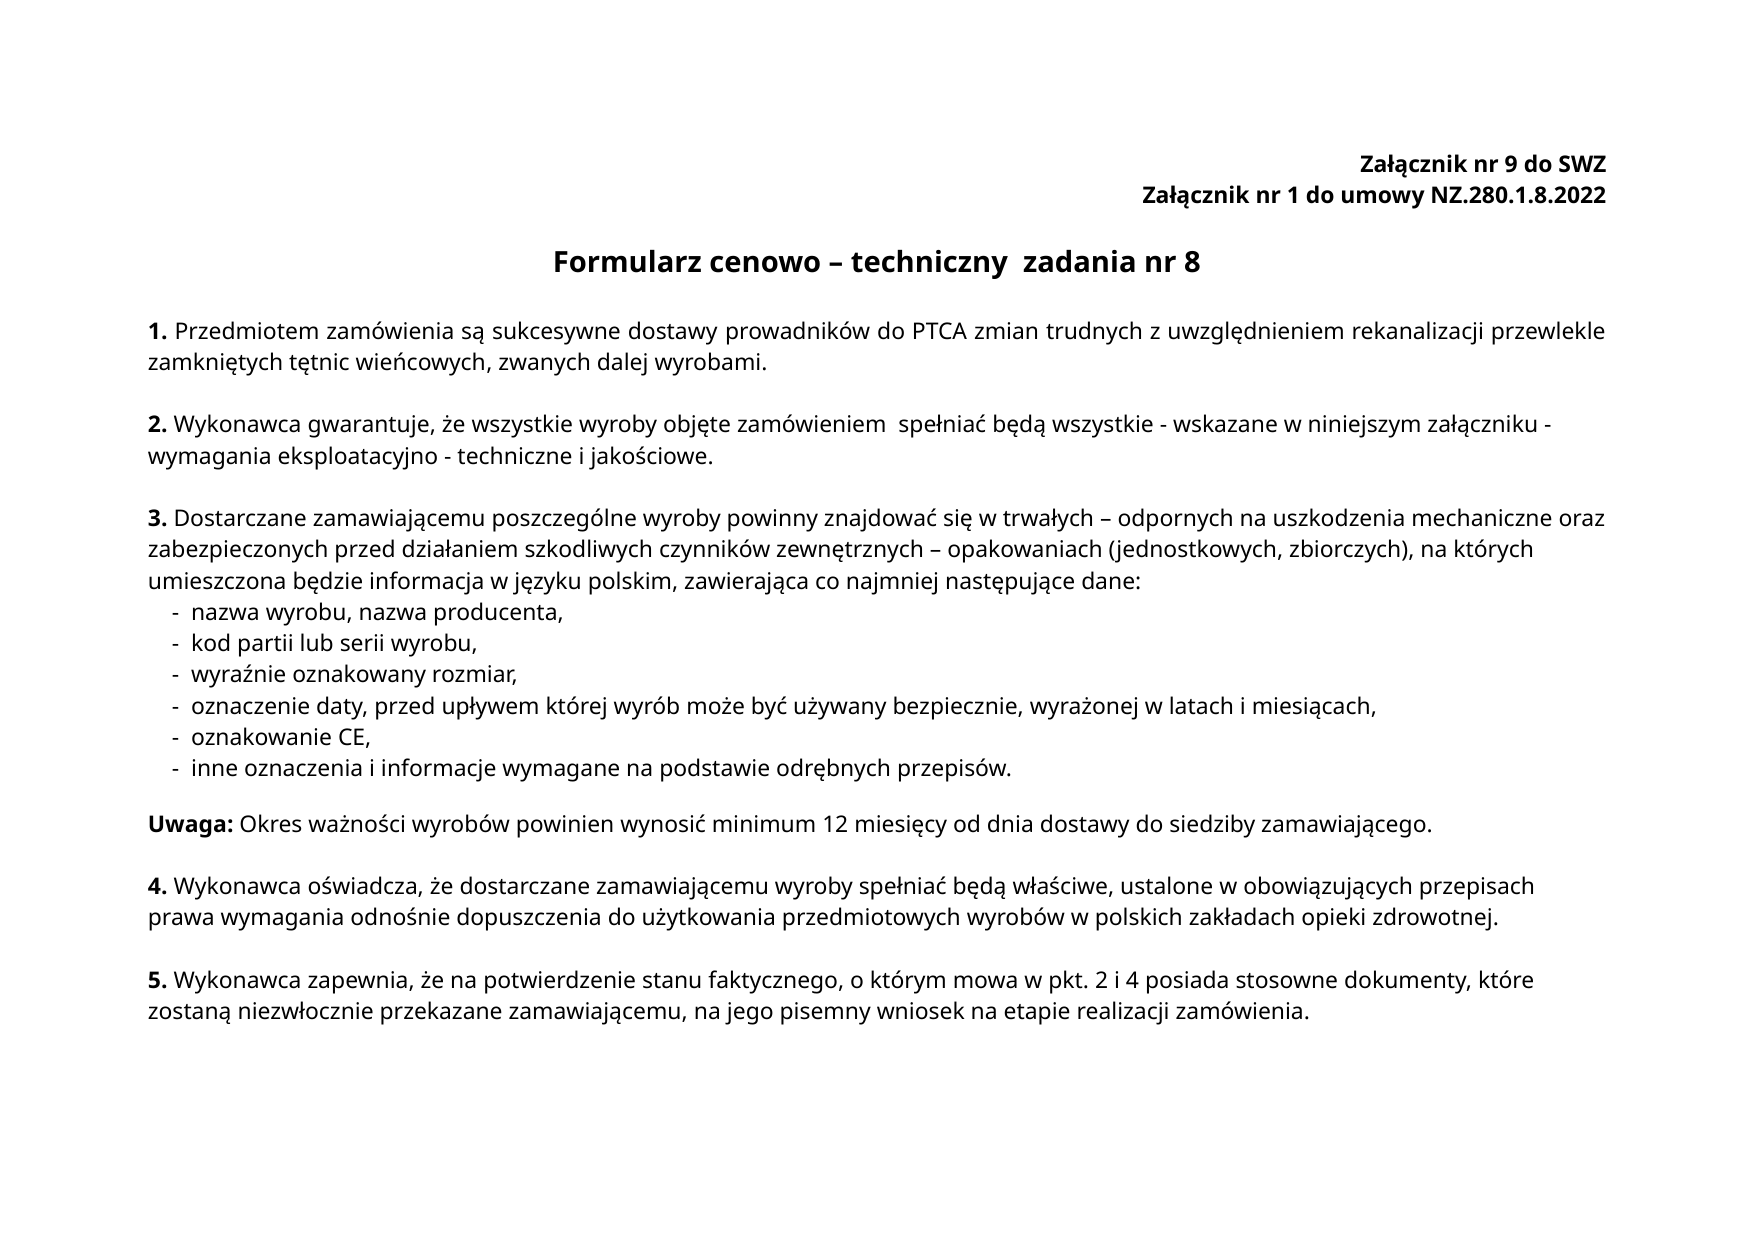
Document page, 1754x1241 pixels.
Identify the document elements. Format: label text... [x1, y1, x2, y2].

text 3. Dostarczane zamawiającemu poszczególne wyroby powinny znajdować się w trwałych – odpornych na uszkodzenia mechaniczne oraz zabezpieczonych przed działaniem szkodliwych czynników zewnętrznych – opakowaniach (jednostkowych, zbiorczych), na których umieszczona będzie informacja w języku polskim, zawierająca co najmniej następujące dane: [148, 502, 1606, 596]
text 1. Przedmiotem zamówienia są sukcesywne dostawy prowadników do PTCA zmian trudnych z uwzględnieniem rekanalizacji przewlekle zamkniętych tętnic wieńcowych, zwanych dalej wyrobami. [148, 315, 1606, 377]
text 2. Wykonawca gwarantuje, że wszystkie wyroby objęte zamówieniem spełniać będą wszystkie - wskazane w niniejszym załączniku - wymagania eksploatacyjno - techniczne i jakościowe. [148, 408, 1606, 471]
text - inne oznaczenia i informacje wymagane na podstawie odrębnych przepisów. [148, 752, 1606, 783]
text - nazwa wyrobu, nazwa producenta, [148, 596, 1606, 627]
text - kod partii lub serii wyrobu, [148, 627, 1606, 658]
text 5. Wykonawca zapewnia, że na potwierdzenie stanu faktycznego, o którym mowa w pkt. 2 i 4 posiada stosowne dokumenty, które zostaną niezwłocznie przekazane zamawiającemu, na jego pisemny wniosek na etapie realizacji zamówienia. [148, 964, 1606, 1026]
text Uwaga: Okres ważności wyrobów powinien wynosić minimum 12 miesięcy od dnia dostawy do siedziby zamawiającego. [148, 807, 1606, 839]
text Załącznik nr 1 do umowy NZ.280.1.8.2022 [148, 179, 1606, 210]
subtitle Formularz cenowo – techniczny zadania nr 8 [148, 241, 1606, 281]
text - oznakowanie CE, [148, 721, 1606, 752]
text 4. Wykonawca oświadcza, że dostarczane zamawiającemu wyroby spełniać będą właściwe, ustalone w obowiązujących przepisach prawa wymagania odnośnie dopuszczenia do użytkowania przedmiotowych wyrobów w polskich zakładach opieki zdrowotnej. [148, 870, 1606, 932]
text Załącznik nr 9 do SWZ [148, 148, 1606, 179]
text - wyraźnie oznakowany rozmiar, [148, 658, 1606, 690]
text - oznaczenie daty, przed upływem której wyrób może być używany bezpiecznie, wyrażonej w latach i miesiącach, [148, 690, 1606, 721]
